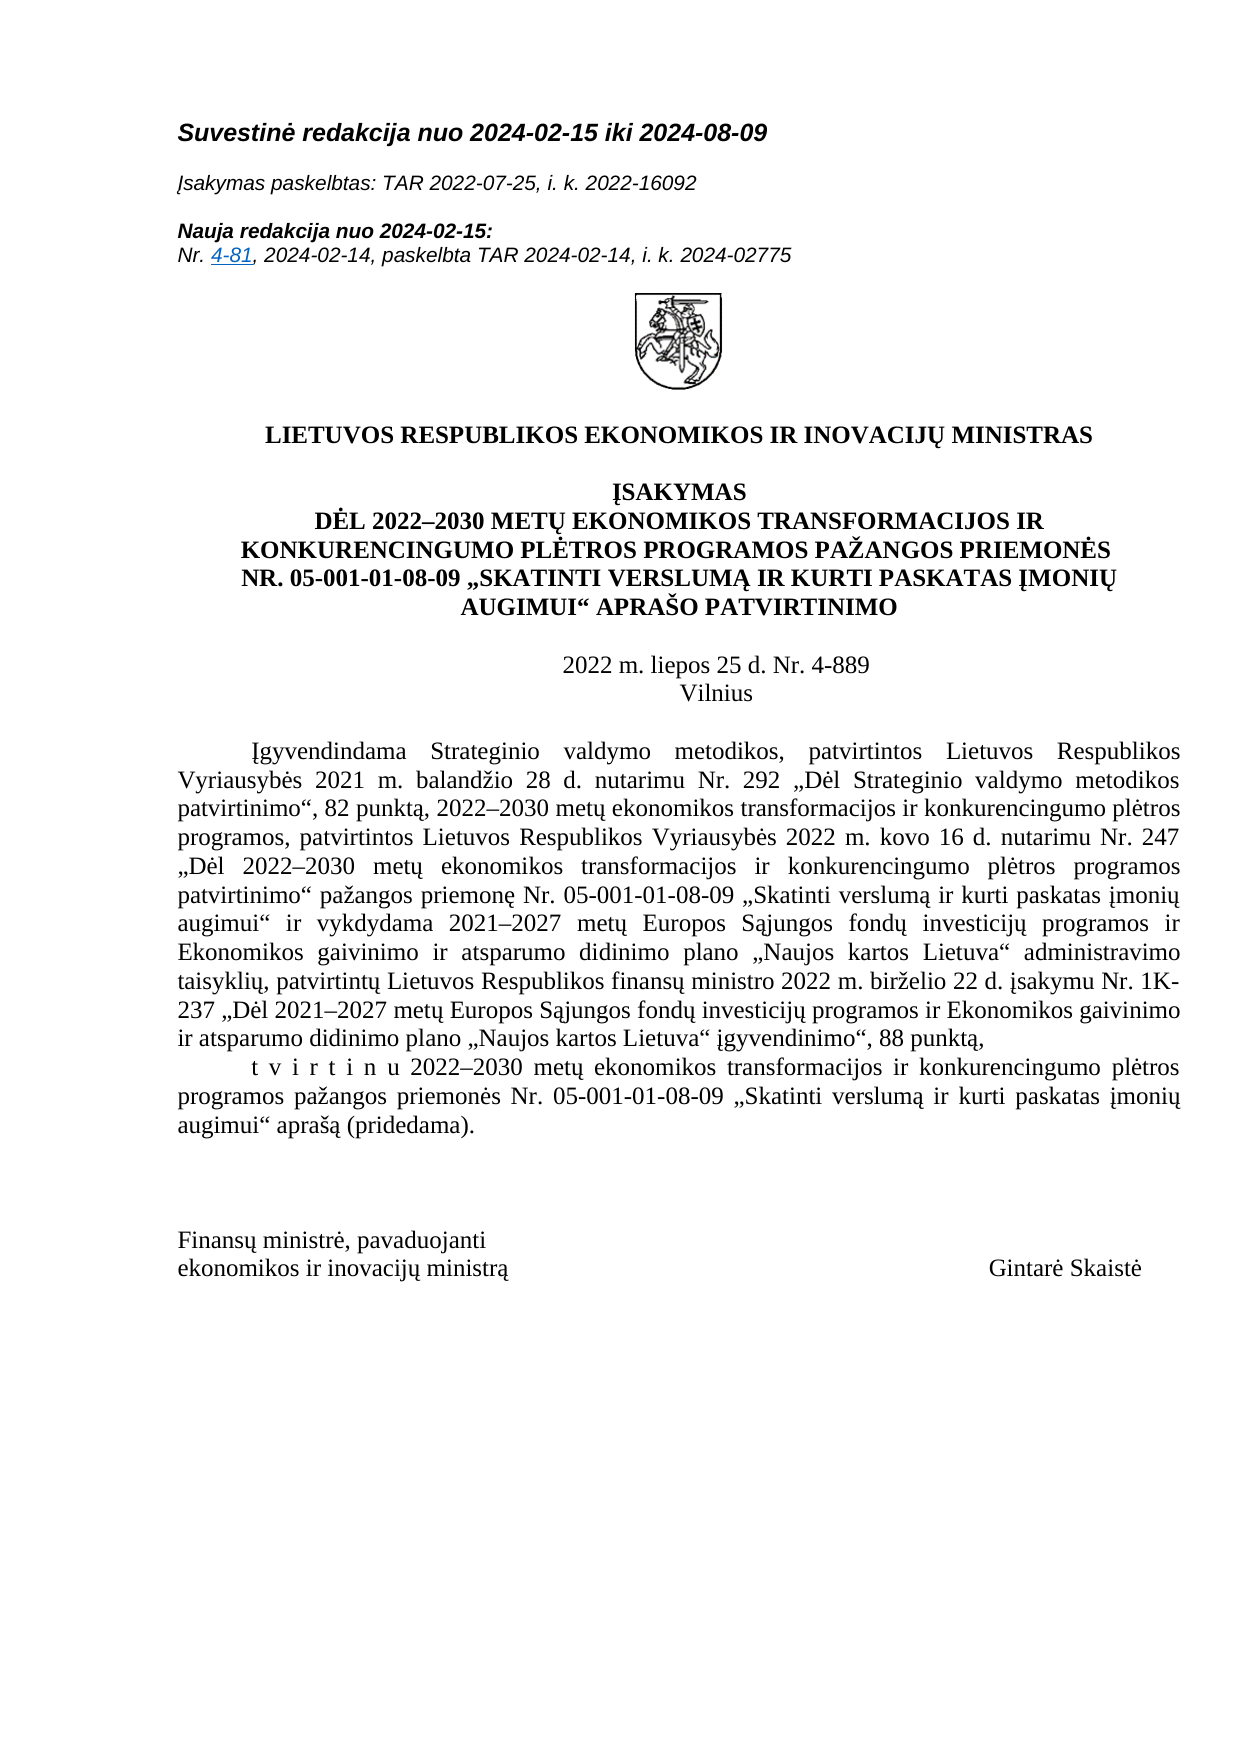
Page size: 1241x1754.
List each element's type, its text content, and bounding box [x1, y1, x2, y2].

text 2022 m. liepos 25 d. Nr. 4-889 [177, 650, 1181, 678]
text Įgyvendindama Strateginio valdymo metodikos, patvirtintos Lietuvos Respublikos Vyriausybės 2021 m. balandžio 28 d. nutarimu Nr. 292 „Dėl Strateginio valdymo metodikos patvirtinimo“, 82 punktą, 2022–2030 metų ekonomikos transformacijos ir konkurencingumo plėtros programos, patvirtintos Lietuvos Respublikos Vyriausybės 2022 m. kovo 16 d. nutarimu Nr. 247 „Dėl 2022–2030 metų ekonomikos transformacijos ir konkurencingumo plėtros programos patvirtinimo“ pažangos priemonę Nr. 05-001-01-08-09 „Skatinti verslumą ir kurti paskatas įmonių augimui“ ir vykdydama 2021–2027 metų Europos Sąjungos fondų investicijų programos ir Ekonomikos gaivinimo ir atsparumo didinimo plano „Naujos kartos Lietuva“ administravimo taisyklių, patvirtintų Lietuvos Respublikos finansų ministro 2022 m. birželio 22 d. įsakymu Nr. 1K-237 „Dėl 2021–2027 metų Europos Sąjungos fondų investicijų programos ir Ekonomikos gaivinimo ir atsparumo didinimo plano „Naujos kartos Lietuva“ įgyvendinimo“, 88 punktą, [177, 736, 1181, 1052]
text Įsakymas paskelbtas: TAR 2022-07-25, i. k. 2022-16092 [177, 171, 1181, 195]
text Nr. 05-001-01-08-09 „Skatinti verslumą ir kurti paskatas įmonių augimui“ APRAŠO PATVIRTINIMO [177, 563, 1181, 621]
text LIETUVOS RESPUBLIKOS Ekonomikos ir inovacijų MINISTRAS [177, 420, 1181, 448]
text Nauja redakcija nuo 2024-02-15: [177, 219, 1181, 243]
text Suvestinė redakcija nuo 2024-02-15 iki 2024-08-09 [177, 118, 1181, 147]
text ekonomikos ir inovacijų ministrą Gintarė Skaistė [177, 1253, 1181, 1282]
text įsakymas [177, 477, 1181, 506]
text t v i r t i n u 2022–2030 metų ekonomikos transformacijos ir konkurencingumo plėtros programos pažangos priemonės Nr. 05-001-01-08-09 „Skatinti verslumą ir kurti paskatas įmonių augimui“ aprašą (pridedama). [177, 1052, 1181, 1138]
text DĖL 2022–2030 METŲ EKONOMIKOS TRANSFORMACIJOS IR KONKURENCINGUMO PLĖTROS PROGRAMOS PAŽANGOS PRIEMONĖS [177, 506, 1181, 563]
text Nr. 4-81, 2024-02-14, paskelbta TAR 2024-02-14, i. k. 2024-02775 [177, 243, 1181, 267]
text Vilnius [177, 678, 1181, 707]
text Finansų ministrė, pavaduojanti [177, 1225, 1181, 1253]
